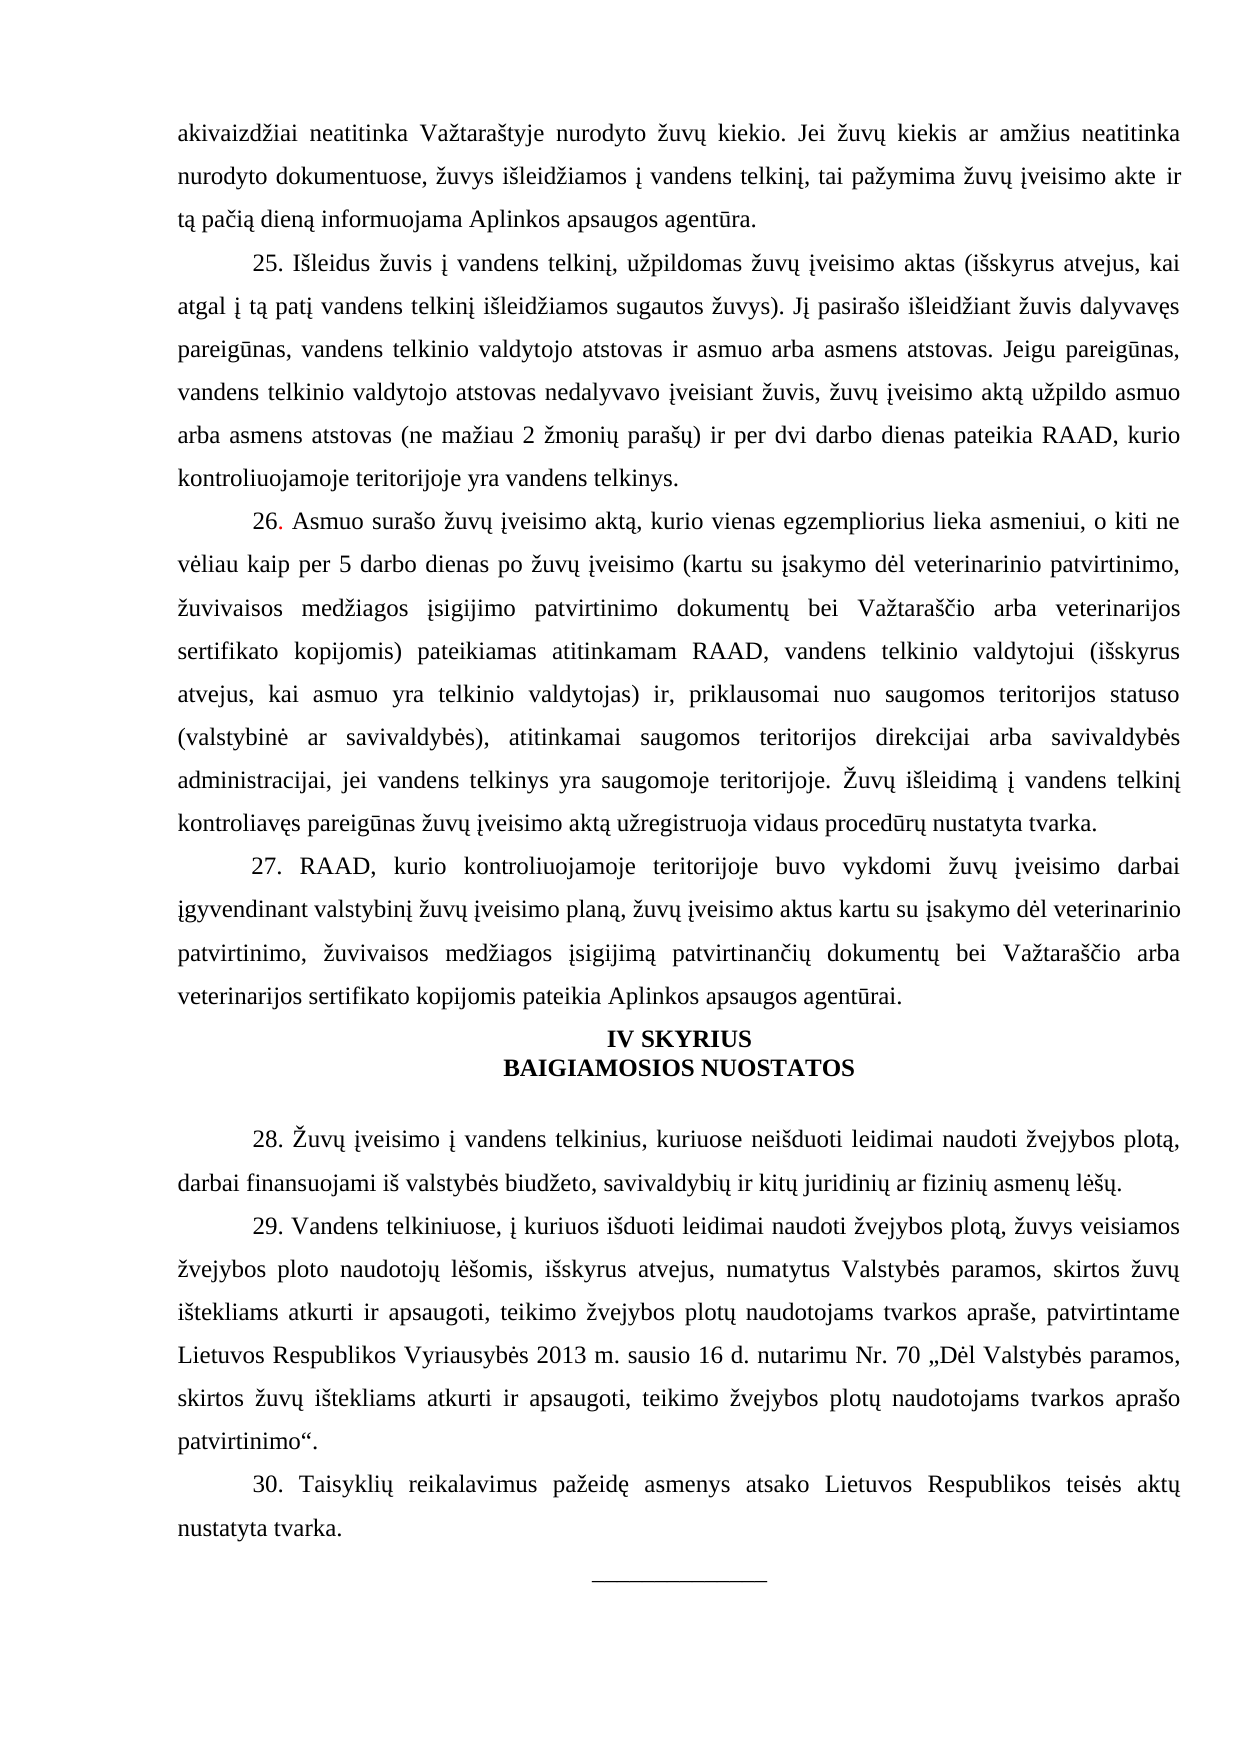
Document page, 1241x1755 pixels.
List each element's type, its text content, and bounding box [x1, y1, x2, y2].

text 25. Išleidus žuvis į vandens telkinį, užpildomas žuvų įveisimo aktas (išskyrus atvejus, kai atgal į tą patį vandens telkinį išleidžiamos sugautos žuvys). Jį pasirašo išleidžiant žuvis dalyvavęs pareigūnas, vandens telkinio valdytojo atstovas ir asmuo arba asmens atstovas. Jeigu pareigūnas, vandens telkinio valdytojo atstovas nedalyvavo įveisiant žuvis, žuvų įveisimo aktą užpildo asmuo arba asmens atstovas (ne mažiau 2 žmonių parašų) ir per dvi darbo dienas pateikia RAAD, kurio kontroliuojamoje teritorijoje yra vandens telkinys. [177, 248, 1181, 492]
text 26. Asmuo surašo žuvų įveisimo aktą, kurio vienas egzempliorius lieka asmeniui, o kiti ne vėliau kaip per 5 darbo dienas po žuvų įveisimo (kartu su įsakymo dėl veterinarinio patvirtinimo, žuvivaisos medžiagos įsigijimo patvirtinimo dokumentų bei Važtaraščio arba veterinarijos sertifikato kopijomis) pateikiamas atitinkamam RAAD, vandens telkinio valdytojui (išskyrus atvejus, kai asmuo yra telkinio valdytojas) ir, priklausomai nuo saugomos teritorijos statuso (valstybinė ar savivaldybės), atitinkamai saugomos teritorijos direkcijai arba savivaldybės administracijai, jei vandens telkinys yra saugomoje teritorijoje. Žuvų išleidimą į vandens telkinį kontroliavęs pareigūnas žuvų įveisimo aktą užregistruoja vidaus procedūrų nustatyta tvarka. [177, 506, 1181, 837]
text 28. Žuvų įveisimo į vandens telkinius, kuriuose neišduoti leidimai naudoti žvejybos plotą, darbai finansuojami iš valstybės biudžeto, savivaldybių ir kitų juridinių ar fizinių asmenų lėšų. [177, 1124, 1181, 1196]
text 29. Vandens telkiniuose, į kuriuos išduoti leidimai naudoti žvejybos plotą, žuvys veisiamos žvejybos ploto naudotojų lėšomis, išskyrus atvejus, numatytus Valstybės paramos, skirtos žuvų ištekliams atkurti ir apsaugoti, teikimo žvejybos plotų naudotojams tvarkos apraše, patvirtintame Lietuvos Respublikos Vyriausybės 2013 m. sausio 16 d. nutarimu Nr. 70 „Dėl Valstybės paramos, skirtos žuvų ištekliams atkurti ir apsaugoti, teikimo žvejybos plotų naudotojams tvarkos aprašo patvirtinimo“. [177, 1211, 1181, 1455]
text BAIGIAMOSIOS NUOSTATOS [177, 1053, 1181, 1081]
text akivaizdžiai neatitinka Važtaraštyje nurodyto žuvų kiekio. Jei žuvų kiekis ar amžius neatitinka nurodyto dokumentuose, žuvys išleidžiamos į vandens telkinį, tai pažymima žuvų įveisimo akte ir tą pačią dieną informuojama Aplinkos apsaugos agentūra. [177, 118, 1181, 233]
text IV skyrius [177, 1024, 1181, 1053]
text 30. Taisyklių reikalavimus pažeidę asmenys atsako Lietuvos Respublikos teisės aktų nustatyta tvarka. [177, 1469, 1181, 1541]
text 27. RAAD, kurio kontroliuojamoje teritorijoje buvo vykdomi žuvų įveisimo darbai įgyvendinant valstybinį žuvų įveisimo planą, žuvų įveisimo aktus kartu su įsakymo dėl veterinarinio patvirtinimo, žuvivaisos medžiagos įsigijimą patvirtinančių dokumentų bei Važtaraščio arba veterinarijos sertifikato kopijomis pateikia Aplinkos apsaugos agentūrai. [177, 851, 1181, 1009]
text ______________ [177, 1556, 1181, 1584]
